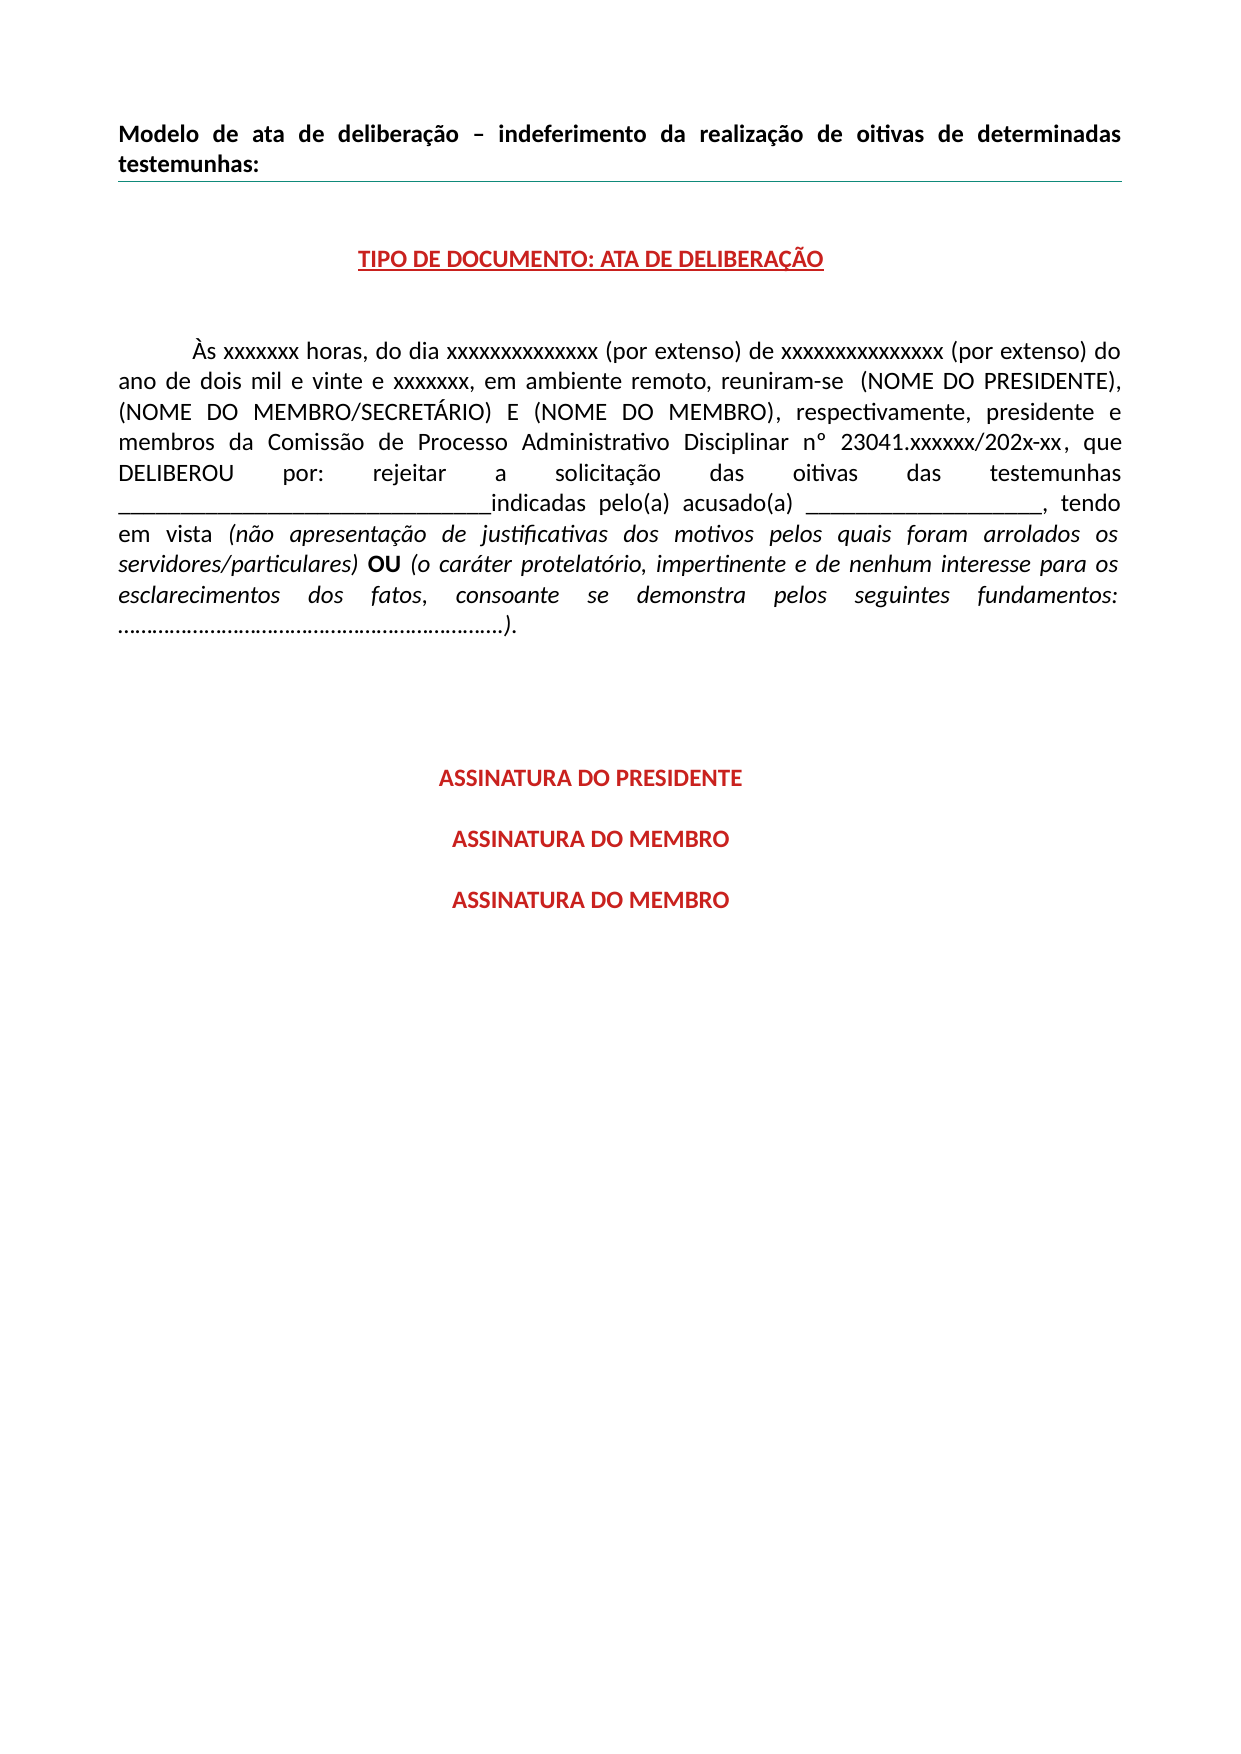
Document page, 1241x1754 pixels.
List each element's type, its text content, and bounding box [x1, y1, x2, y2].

text ASSINATURA DO PRESIDENTE [118, 762, 1063, 793]
text TIPO DE DOCUMENTO: ATA DE DELIBERAÇÃO [118, 243, 1063, 274]
text Às xxxxxxx horas, do dia xxxxxxxxxxxxxx (por extenso) de xxxxxxxxxxxxxxx (por extenso) do ano de dois mil e vinte e xxxxxxx, em ambiente remoto, reuniram-se (NOME DO PRESIDENTE), (NOME DO MEMBRO/SECRETÁRIO) E (NOME DO MEMBRO), respectivamente, presidente e membros da Comissão de Processo Administrativo Disciplinar nº 23041.xxxxxx/202x-xx, que DELIBEROU por: rejeitar a solicitação das oitivas das testemunhas ______________________________indicadas pelo(a) acusado(a) ___________________, tendo em vista (não apresentação de justificativas dos motivos pelos quais foram arrolados os servidores/particulares) OU (o caráter protelatório, impertinente e de nenhum interesse para os esclarecimentos dos fatos, consoante se demonstra pelos seguintes fundamentos: ………………………………………………………….). [118, 335, 1122, 640]
text Modelo de ata de deliberação – indeferimento da realização de oitivas de determinadas testemunhas: [118, 118, 1122, 181]
text ASSINATURA DO MEMBRO [118, 823, 1063, 854]
text ASSINATURA DO MEMBRO [118, 884, 1063, 915]
